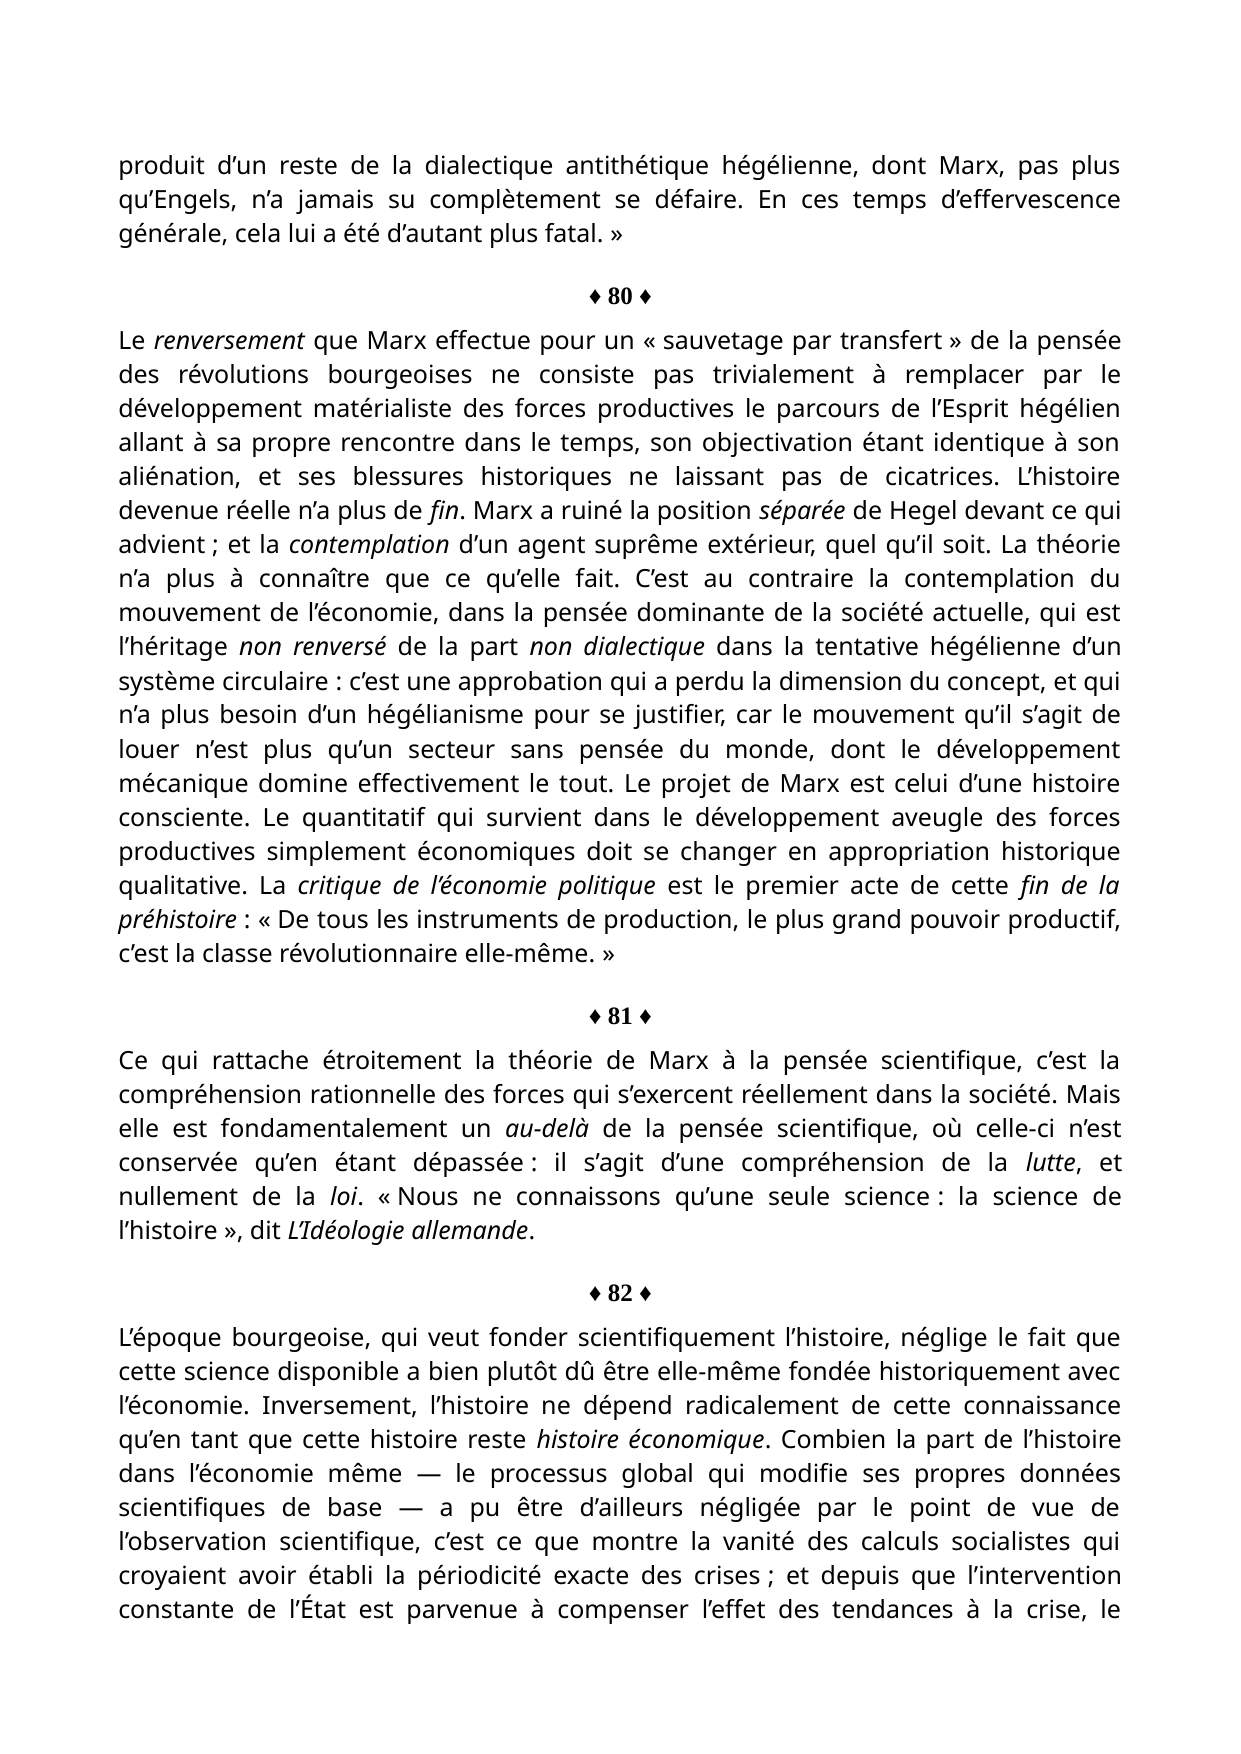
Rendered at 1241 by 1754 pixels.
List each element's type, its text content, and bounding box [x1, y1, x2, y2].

text produit d’un reste de la dialectique antithétique hégélienne, dont Marx, pas plus qu’Engels, n’a jamais su complètement se défaire. En ces temps d’effervescence générale, cela lui a été d’autant plus fatal. » [118, 148, 1122, 250]
text L’époque bourgeoise, qui veut fonder scientifiquement l’histoire, néglige le fait que cette science disponible a bien plutôt dû être elle-même fondée historiquement avec l’économie. Inversement, l’histoire ne dépend radicalement de cette connaissance qu’en tant que cette histoire reste histoire économique. Combien la part de l’histoire dans l’économie même — le processus global qui modifie ses propres données scientifiques de base — a pu être d’ailleurs négligée par le point de vue de l’observation scientifique, c’est ce que montre la vanité des calculs socialistes qui croyaient avoir établi la périodicité exacte des crises ; et depuis que l’intervention constante de l’État est parvenue à compenser l’effet des tendances à la crise, le [118, 1319, 1122, 1626]
text Le renversement que Marx effectue pour un « sauvetage par transfert » de la pensée des révolutions bourgeoises ne consiste pas trivialement à remplacer par le développement matérialiste des forces productives le parcours de l’Esprit hégélien allant à sa propre rencontre dans le temps, son objectivation étant identique à son aliénation, et ses blessures historiques ne laissant pas de cicatrices. L’histoire devenue réelle n’a plus de fin. Marx a ruiné la position séparée de Hegel devant ce qui advient ; et la contemplation d’un agent suprême extérieur, quel qu’il soit. La théorie n’a plus à connaître que ce qu’elle fait. C’est au contraire la contemplation du mouvement de l’économie, dans la pensée dominante de la société actuelle, qui est l’héritage non renversé de la part non dialectique dans la tentative hégélienne d’un système circulaire : c’est une approbation qui a perdu la dimension du concept, et qui n’a plus besoin d’un hégélianisme pour se justifier, car le mouvement qu’il s’agit de louer n’est plus qu’un secteur sans pensée du monde, dont le développement mécanique domine effectivement le tout. Le projet de Marx est celui d’une histoire consciente. Le quantitatif qui survient dans le développement aveugle des forces productives simplement économiques doit se changer en appropriation historique qualitative. La critique de l’économie politique est le premier acte de cette fin de la préhistoire : « De tous les instruments de production, le plus grand pouvoir productif, c’est la classe révolutionnaire elle-même. » [118, 322, 1122, 970]
subtitle ♦ 80 ♦ [118, 281, 1122, 310]
subtitle ♦ 81 ♦ [118, 1001, 1122, 1030]
text Ce qui rattache étroitement la théorie de Marx à la pensée scientifique, c’est la compréhension rationnelle des forces qui s’exercent réellement dans la société. Mais elle est fondamentalement un au-delà de la pensée scientifique, où celle-ci n’est conservée qu’en étant dépassée : il s’agit d’une compréhension de la lutte, et nullement de la loi. « Nous ne connaissons qu’une seule science : la science de l’histoire », dit L’Idéologie allemande. [118, 1042, 1122, 1247]
subtitle ♦ 82 ♦ [118, 1278, 1122, 1307]
